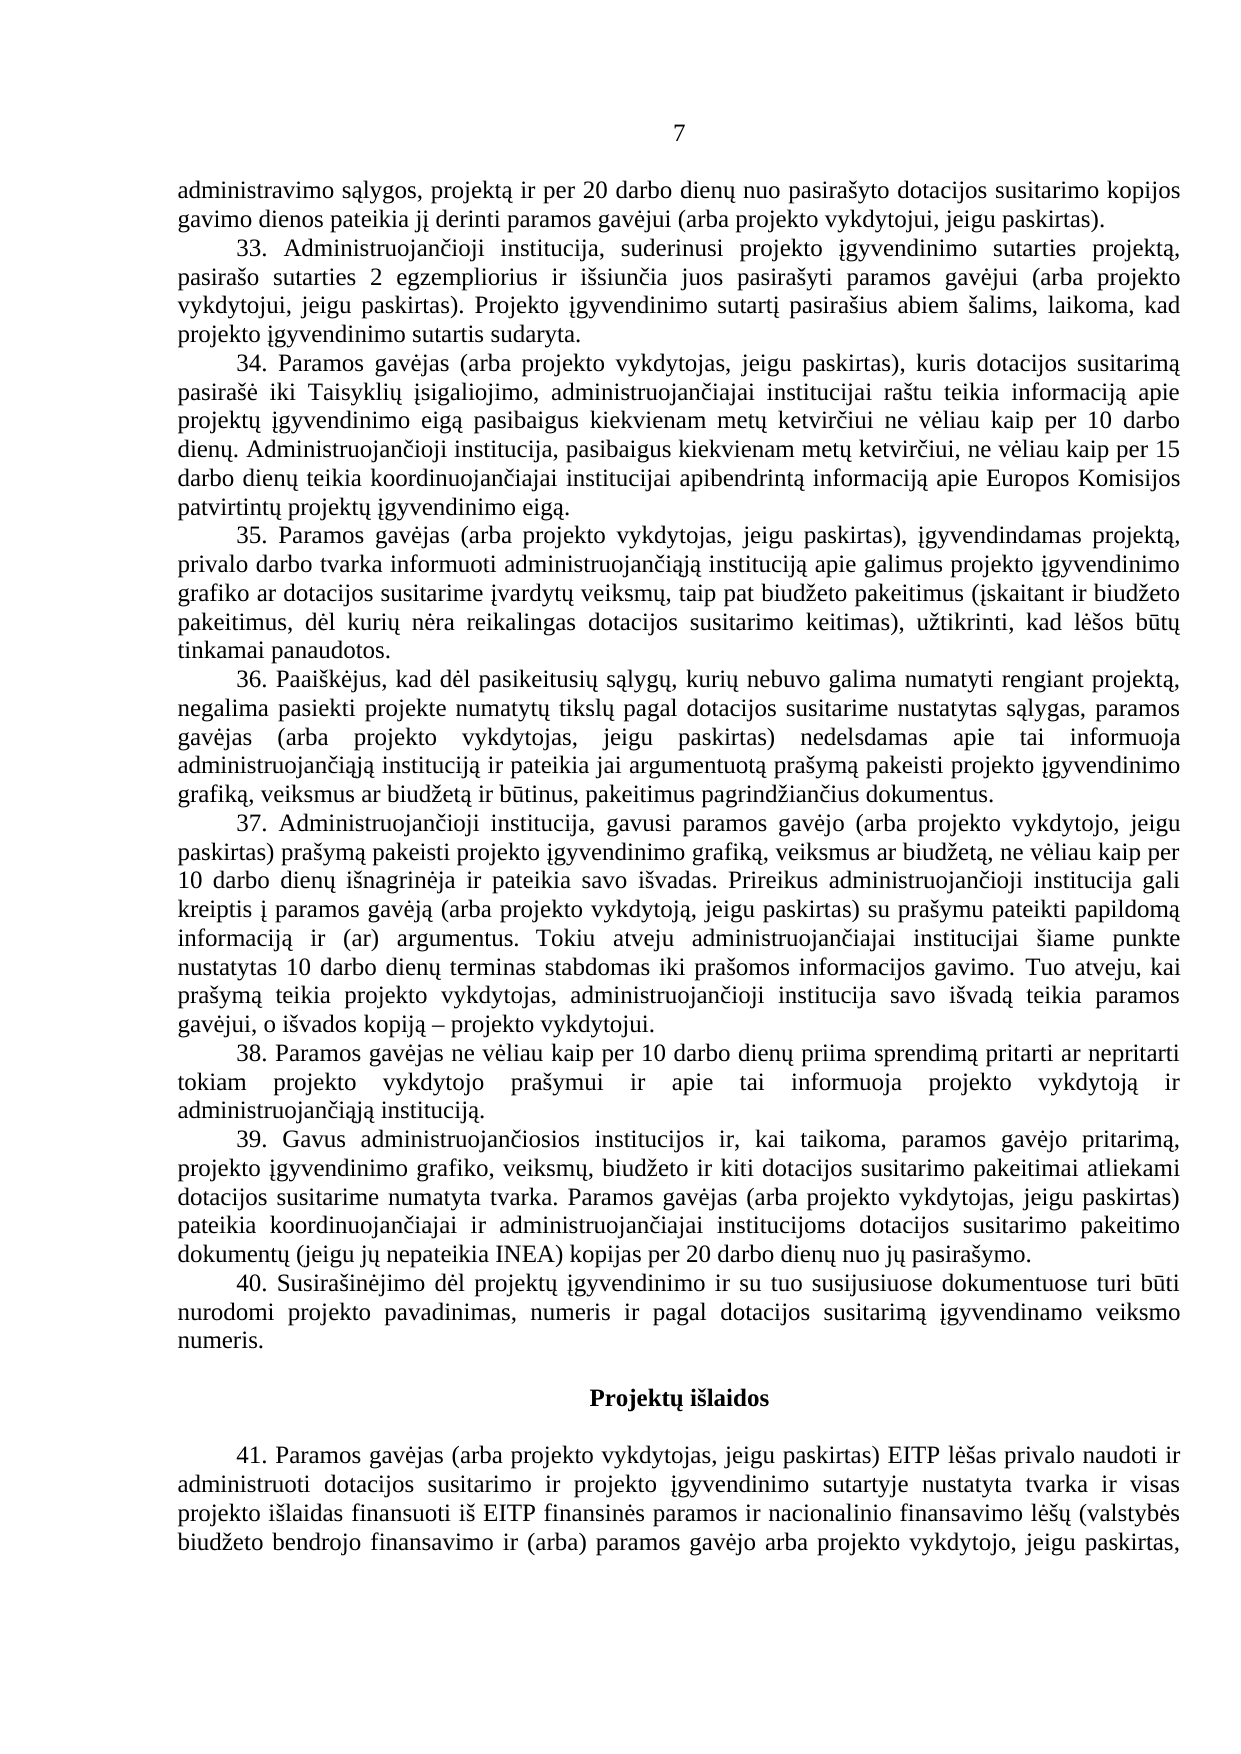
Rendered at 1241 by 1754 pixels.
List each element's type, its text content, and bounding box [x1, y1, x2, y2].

text Projektų išlaidos [177, 1383, 1181, 1412]
text 39. Gavus administruojančiosios institucijos ir, kai taikoma, paramos gavėjo pritarimą, projekto įgyvendinimo grafiko, veiksmų, biudžeto ir kiti dotacijos susitarimo pakeitimai atliekami dotacijos susitarime numatyta tvarka. Paramos gavėjas (arba projekto vykdytojas, jeigu paskirtas) pateikia koordinuojančiajai ir administruojančiajai institucijoms dotacijos susitarimo pakeitimo dokumentų (jeigu jų nepateikia INEA) kopijas per 20 darbo dienų nuo jų pasirašymo. [177, 1124, 1181, 1268]
text 41. Paramos gavėjas (arba projekto vykdytojas, jeigu paskirtas) EITP lėšas privalo naudoti ir administruoti dotacijos susitarimo ir projekto įgyvendinimo sutartyje nustatyta tvarka ir visas projekto išlaidas finansuoti iš EITP finansinės paramos ir nacionalinio finansavimo lėšų (valstybės biudžeto bendrojo finansavimo ir (arba) paramos gavėjo arba projekto vykdytojo, jeigu paskirtas, [177, 1441, 1181, 1556]
text 37. Administruojančioji institucija, gavusi paramos gavėjo (arba projekto vykdytojo, jeigu paskirtas) prašymą pakeisti projekto įgyvendinimo grafiką, veiksmus ar biudžetą, ne vėliau kaip per 10 darbo dienų išnagrinėja ir pateikia savo išvadas. Prireikus administruojančioji institucija gali kreiptis į paramos gavėją (arba projekto vykdytoją, jeigu paskirtas) su prašymu pateikti papildomą informaciją ir (ar) argumentus. Tokiu atveju administruojančiajai institucijai šiame punkte nustatytas 10 darbo dienų terminas stabdomas iki prašomos informacijos gavimo. Tuo atveju, kai prašymą teikia projekto vykdytojas, administruojančioji institucija savo išvadą teikia paramos gavėjui, o išvados kopiją – projekto vykdytojui. [177, 808, 1181, 1038]
text 36. Paaiškėjus, kad dėl pasikeitusių sąlygų, kurių nebuvo galima numatyti rengiant projektą, negalima pasiekti projekte numatytų tikslų pagal dotacijos susitarime nustatytas sąlygas, paramos gavėjas (arba projekto vykdytojas, jeigu paskirtas) nedelsdamas apie tai informuoja administruojančiąją instituciją ir pateikia jai argumentuotą prašymą pakeisti projekto įgyvendinimo grafiką, veiksmus ar biudžetą ir būtinus, pakeitimus pagrindžiančius dokumentus. [177, 664, 1181, 808]
text 40. Susirašinėjimo dėl projektų įgyvendinimo ir su tuo susijusiuose dokumentuose turi būti nurodomi projekto pavadinimas, numeris ir pagal dotacijos susitarimą įgyvendinamo veiksmo numeris. [177, 1268, 1181, 1354]
text 35. Paramos gavėjas (arba projekto vykdytojas, jeigu paskirtas), įgyvendindamas projektą, privalo darbo tvarka informuoti administruojančiąją instituciją apie galimus projekto įgyvendinimo grafiko ar dotacijos susitarime įvardytų veiksmų, taip pat biudžeto pakeitimus (įskaitant ir biudžeto pakeitimus, dėl kurių nėra reikalingas dotacijos susitarimo keitimas), užtikrinti, kad lėšos būtų tinkamai panaudotos. [177, 521, 1181, 664]
text 33. Administruojančioji institucija, suderinusi projekto įgyvendinimo sutarties projektą, pasirašo sutarties 2 egzempliorius ir išsiunčia juos pasirašyti paramos gavėjui (arba projekto vykdytojui, jeigu paskirtas). Projekto įgyvendinimo sutartį pasirašius abiem šalims, laikoma, kad projekto įgyvendinimo sutartis sudaryta. [177, 233, 1181, 348]
text 34. Paramos gavėjas (arba projekto vykdytojas, jeigu paskirtas), kuris dotacijos susitarimą pasirašė iki Taisyklių įsigaliojimo, administruojančiajai institucijai raštu teikia informaciją apie projektų įgyvendinimo eigą pasibaigus kiekvienam metų ketvirčiui ne vėliau kaip per 10 darbo dienų. Administruojančioji institucija, pasibaigus kiekvienam metų ketvirčiui, ne vėliau kaip per 15 darbo dienų teikia koordinuojančiajai institucijai apibendrintą informaciją apie Europos Komisijos patvirtintų projektų įgyvendinimo eigą. [177, 348, 1181, 521]
text administravimo sąlygos, projektą ir per 20 darbo dienų nuo pasirašyto dotacijos susitarimo kopijos gavimo dienos pateikia jį derinti paramos gavėjui (arba projekto vykdytojui, jeigu paskirtas). [177, 176, 1181, 233]
text 38. Paramos gavėjas ne vėliau kaip per 10 darbo dienų priima sprendimą pritarti ar nepritarti tokiam projekto vykdytojo prašymui ir apie tai informuoja projekto vykdytoją ir administruojančiąją instituciją. [177, 1038, 1181, 1124]
